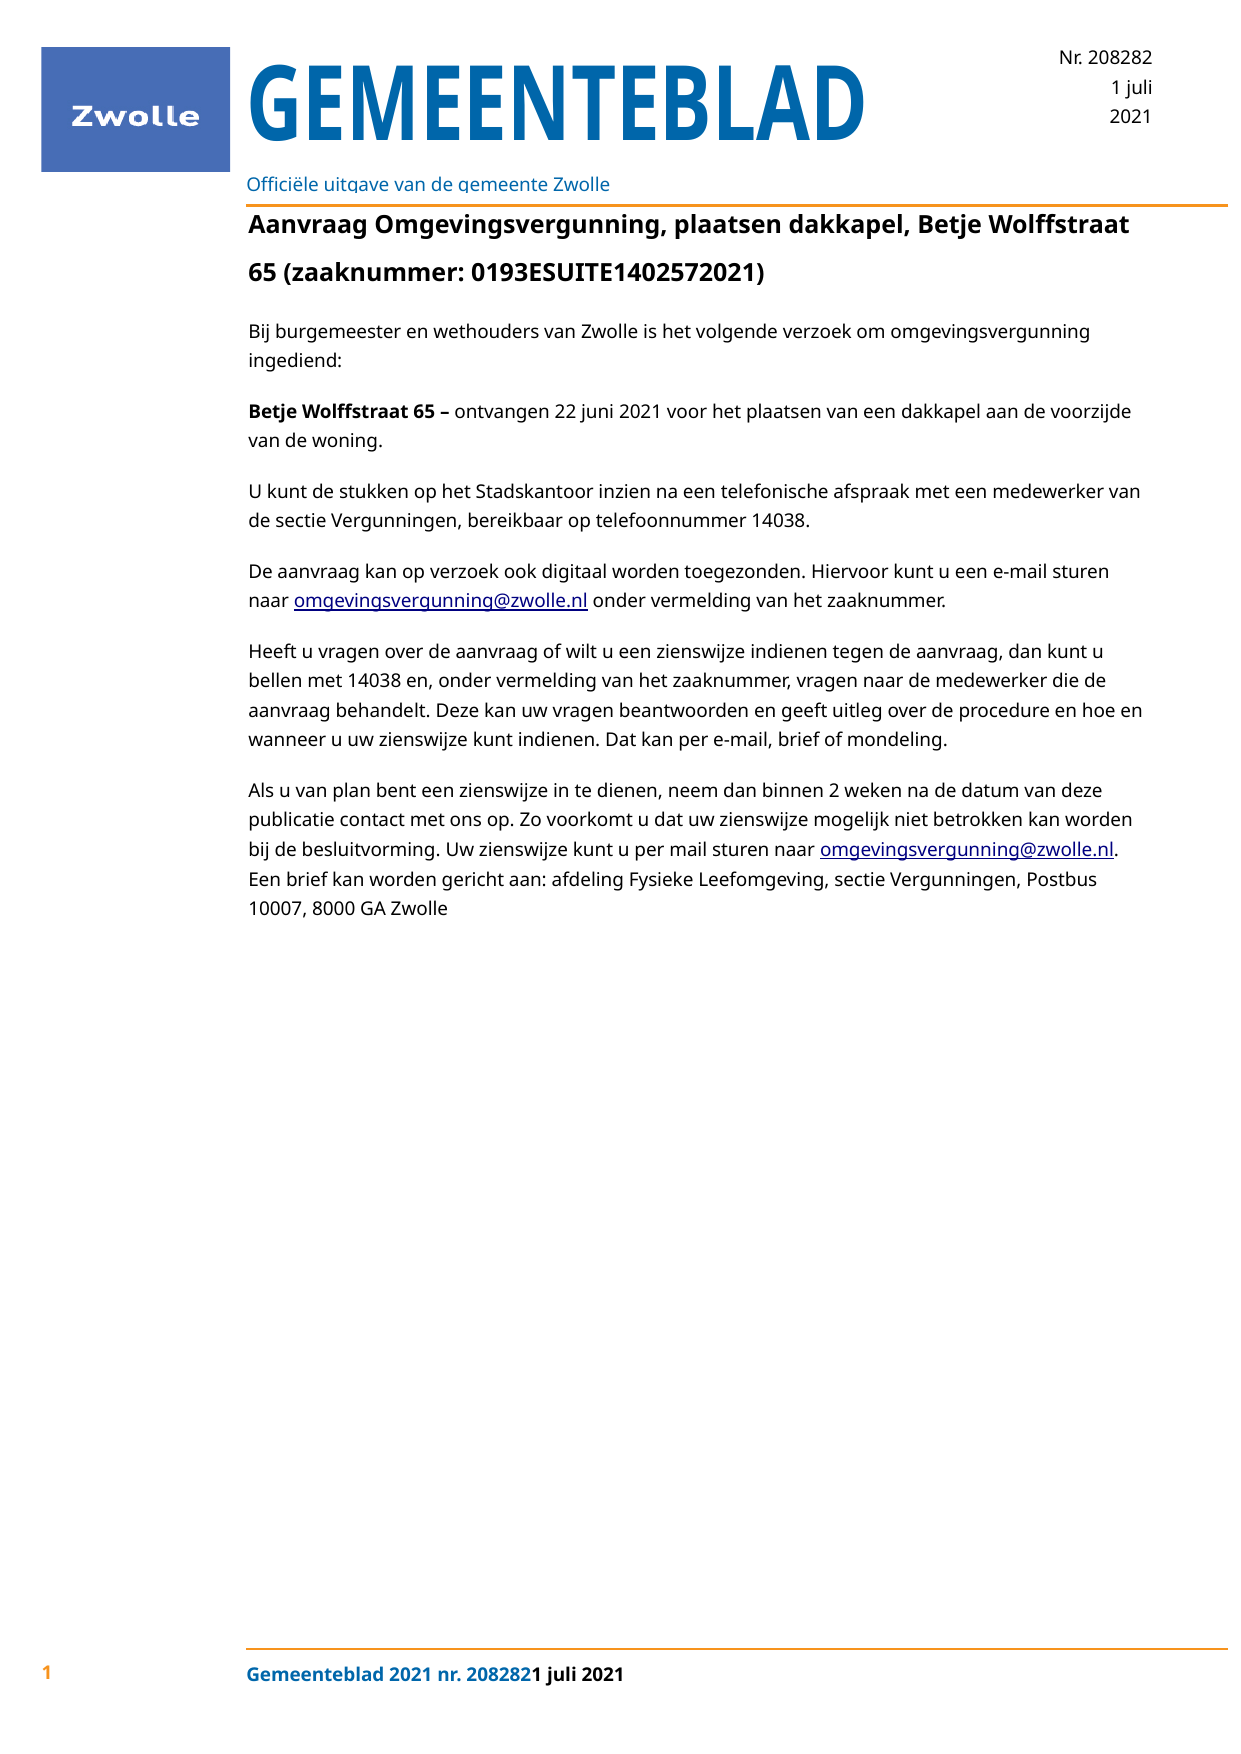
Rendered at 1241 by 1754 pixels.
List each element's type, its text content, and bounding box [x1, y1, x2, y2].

text U kunt de stukken op het Stadskantoor inzien na een telefonische afspraak met een medewerker van de sectie Vergunningen, bereikbaar op telefoonnummer 14038. [248, 478, 1152, 533]
text Aanvraag Omgevingsvergunning, plaatsen dakkapel, Betje Wolffstraat 65 (zaaknummer: 0193ESUITE1402572021) [248, 207, 1152, 288]
picture [41, 47, 231, 172]
text Als u van plan bent een zienswijze in te dienen, neem dan binnen 2 weken na de datum van deze publicatie contact met ons op. Zo voorkomt u dat uw zienswijze mogelijk niet betrokken kan worden bij de besluitvorming. Uw zienswijze kunt u per mail sturen naar omgevingsvergunning@zwolle.nl. Een brief kan worden gericht aan: afdeling Fysieke Leefomgeving, sectie Vergunningen, Postbus 10007, 8000 GA Zwolle [248, 777, 1152, 921]
text Heeft u vragen over de aanvraag of wilt u een zienswijze indienen tegen de aanvraag, dan kunt u bellen met 14038 en, onder vermelding van het zaaknummer, vragen naar de medewerker die de aanvraag behandelt. Deze kan uw vragen beantwoorden en geeft uitleg over de procedure en hoe en wanneer u uw zienswijze kunt indienen. Dat kan per e-mail, brief of mondeling. [248, 638, 1152, 752]
text Betje Wolffstraat 65 – ontvangen 22 juni 2021 voor het plaatsen van een dakkapel aan de voorzijde van de woning. [248, 398, 1152, 453]
text De aanvraag kan op verzoek ook digitaal worden toegezonden. Hiervoor kunt u een e-mail sturen naar omgevingsvergunning@zwolle.nl onder vermelding van het zaaknummer. [248, 558, 1152, 613]
text Bij burgemeester en wethouders van Zwolle is het volgende verzoek om omgevingsvergunning ingediend: [248, 318, 1152, 373]
